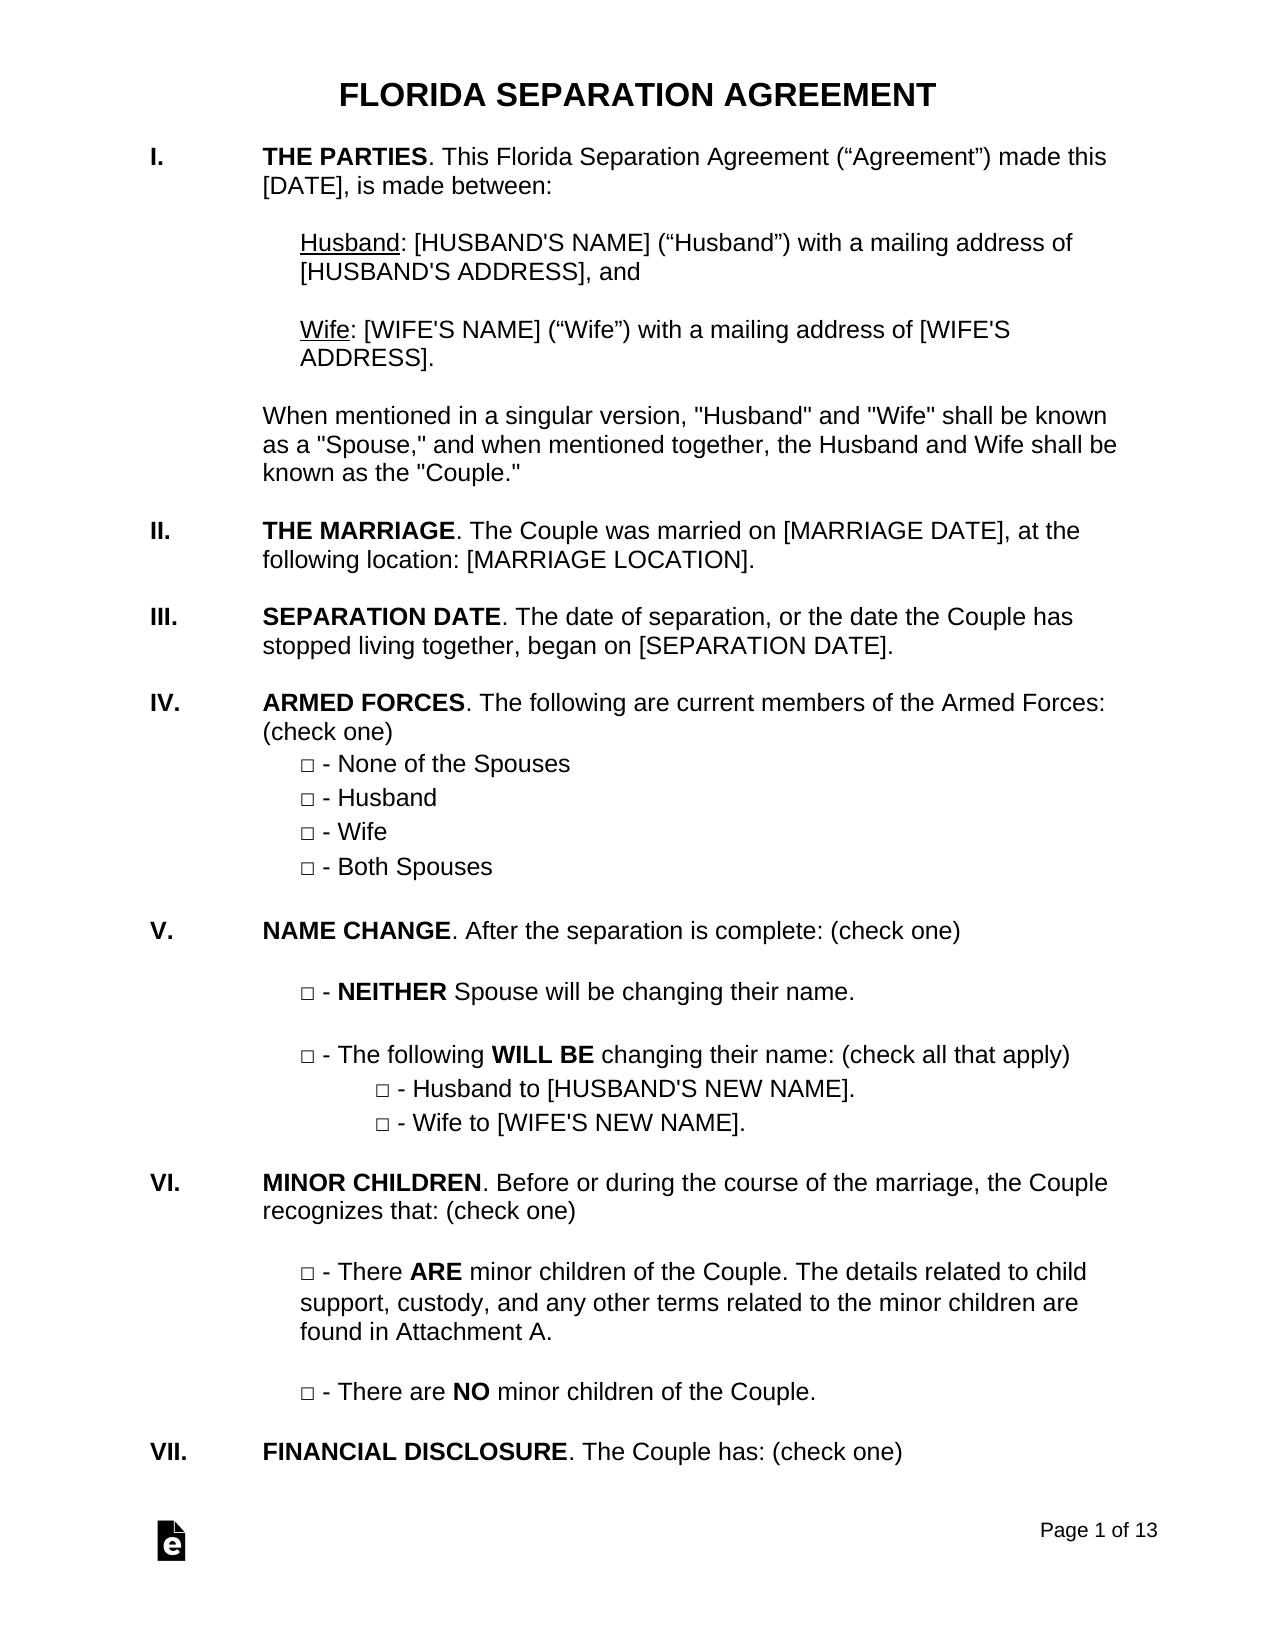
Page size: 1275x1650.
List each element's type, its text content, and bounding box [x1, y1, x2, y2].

text Husband: [HUSBAND'S NAME] (“Husband”) with a mailing address of [HUSBAND'S ADDRESS], and [300, 228, 1125, 286]
list NAME CHANGE. After the separation is complete: (check one) [150, 916, 1125, 945]
text ☐ - There are NO minor children of the Couple. [300, 1374, 1125, 1408]
text ☐ - The following WILL BE changing their name: (check all that apply) [300, 1037, 1125, 1071]
text Wife: [WIFE'S NAME] (“Wife”) with a mailing address of [WIFE'S ADDRESS]. [300, 315, 1125, 372]
text ☐ - There ARE minor children of the Couple. The details related to child support, custody, and any other terms related to the minor children are found in Attachment A. [300, 1254, 1125, 1345]
list MINOR CHILDREN. Before or during the course of the marriage, the Couple recognizes that: (check one) [150, 1167, 1125, 1225]
text ☐ - Wife [300, 814, 1125, 848]
list THE MARRIAGE. The Couple was married on [MARRIAGE DATE], at the following location: [MARRIAGE LOCATION]. [150, 516, 1125, 573]
text When mentioned in a singular version, "Husband" and "Wife" shall be known as a "Spouse," and when mentioned together, the Husband and Wife shall be known as the "Couple." [262, 401, 1125, 487]
list THE PARTIES. This Florida Separation Agreement (“Agreement”) made this [DATE], is made between: [150, 142, 1125, 200]
list SEPARATION DATE. The date of separation, or the date the Couple has stopped living together, began on [SEPARATION DATE]. [150, 602, 1125, 660]
list ARMED FORCES. The following are current members of the Armed Forces: (check one) [150, 688, 1125, 746]
text ☐ - Husband to [HUSBAND'S NEW NAME]. [375, 1071, 1125, 1105]
text ☐ - Husband [300, 780, 1125, 814]
text ☐ - Wife to [WIFE'S NEW NAME]. [375, 1105, 1125, 1139]
text ☐ - None of the Spouses [300, 746, 1125, 780]
list FINANCIAL DISCLOSURE. The Couple has: (check one) [150, 1437, 1125, 1466]
text ☐ - NEITHER Spouse will be changing their name. [300, 974, 1125, 1008]
text ☐ - Both Spouses [300, 848, 1125, 882]
text FLORIDA SEPARATION AGREEMENT [150, 75, 1125, 113]
